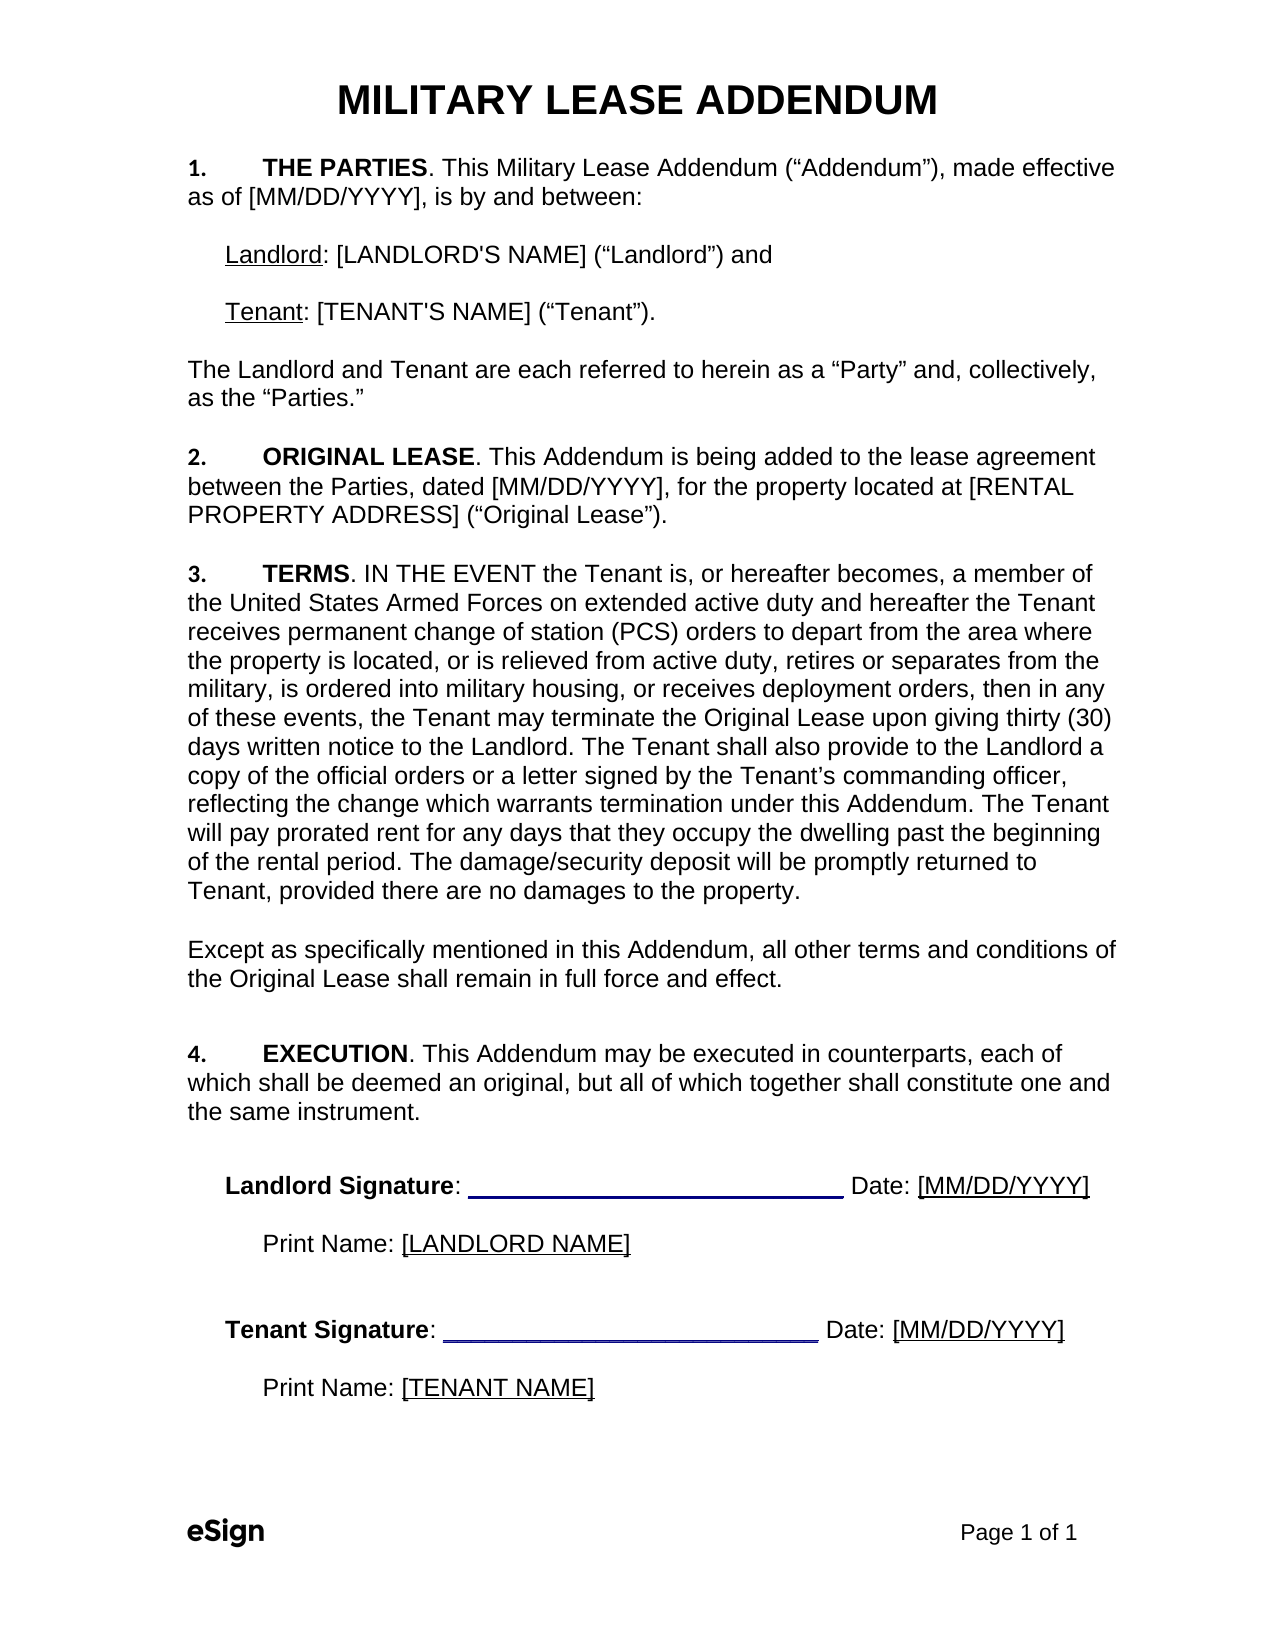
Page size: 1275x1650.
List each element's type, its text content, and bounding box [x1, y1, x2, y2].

list ORIGINAL LEASE. This Addendum is being added to the lease agreement between the Parties, dated [MM/DD/YYYY], for the property located at [RENTAL PROPERTY ADDRESS] (“Original Lease”). [187, 441, 1125, 529]
list THE PARTIES. This Military Lease Addendum (“Addendum”), made effective as of [MM/DD/YYYY], is by and between: [187, 152, 1125, 211]
subtitle Print Name: [TENANT NAME] [262, 1373, 1125, 1401]
list TERMS. IN THE EVENT the Tenant is, or hereafter becomes, a member of the United States Armed Forces on extended active duty and hereafter the Tenant receives permanent change of station (PCS) orders to depart from the area where the property is located, or is relieved from active duty, retires or separates from the military, is ordered into military housing, or receives deployment orders, then in any of these events, the Tenant may terminate the Original Lease upon giving thirty (30) days written notice to the Landlord. The Tenant shall also provide to the Landlord a copy of the official orders or a letter signed by the Tenant’s commanding officer, reflecting the change which warrants termination under this Addendum. The Tenant will pay prorated rent for any days that they occupy the dwelling past the beginning of the rental period. The damage/security deposit will be promptly returned to Tenant, provided there are no damages to the property. [187, 558, 1125, 935]
subtitle Landlord Signature: ___________________________ Date: [MM/DD/YYYY] [225, 1171, 1125, 1200]
list Landlord: [LANDLORD'S NAME] (“Landlord”) and [225, 240, 1125, 268]
list The Landlord and Tenant are each referred to herein as a “Party” and, collectively, as the “Parties.” [187, 355, 1125, 412]
list EXECUTION. This Addendum may be executed in counterparts, each of which shall be deemed an original, but all of which together shall constitute one and the same instrument. [187, 1038, 1125, 1126]
subtitle Print Name: [LANDLORD NAME] [262, 1229, 1125, 1258]
subtitle Tenant Signature: ___________________________ Date: [MM/DD/YYYY] [225, 1315, 1125, 1344]
list Tenant: [TENANT'S NAME] (“Tenant”). [225, 297, 1125, 326]
text MILITARY LEASE ADDENDUM [150, 75, 1125, 123]
list Except as specifically mentioned in this Addendum, all other terms and conditions of the Original Lease shall remain in full force and effect. [187, 935, 1125, 992]
